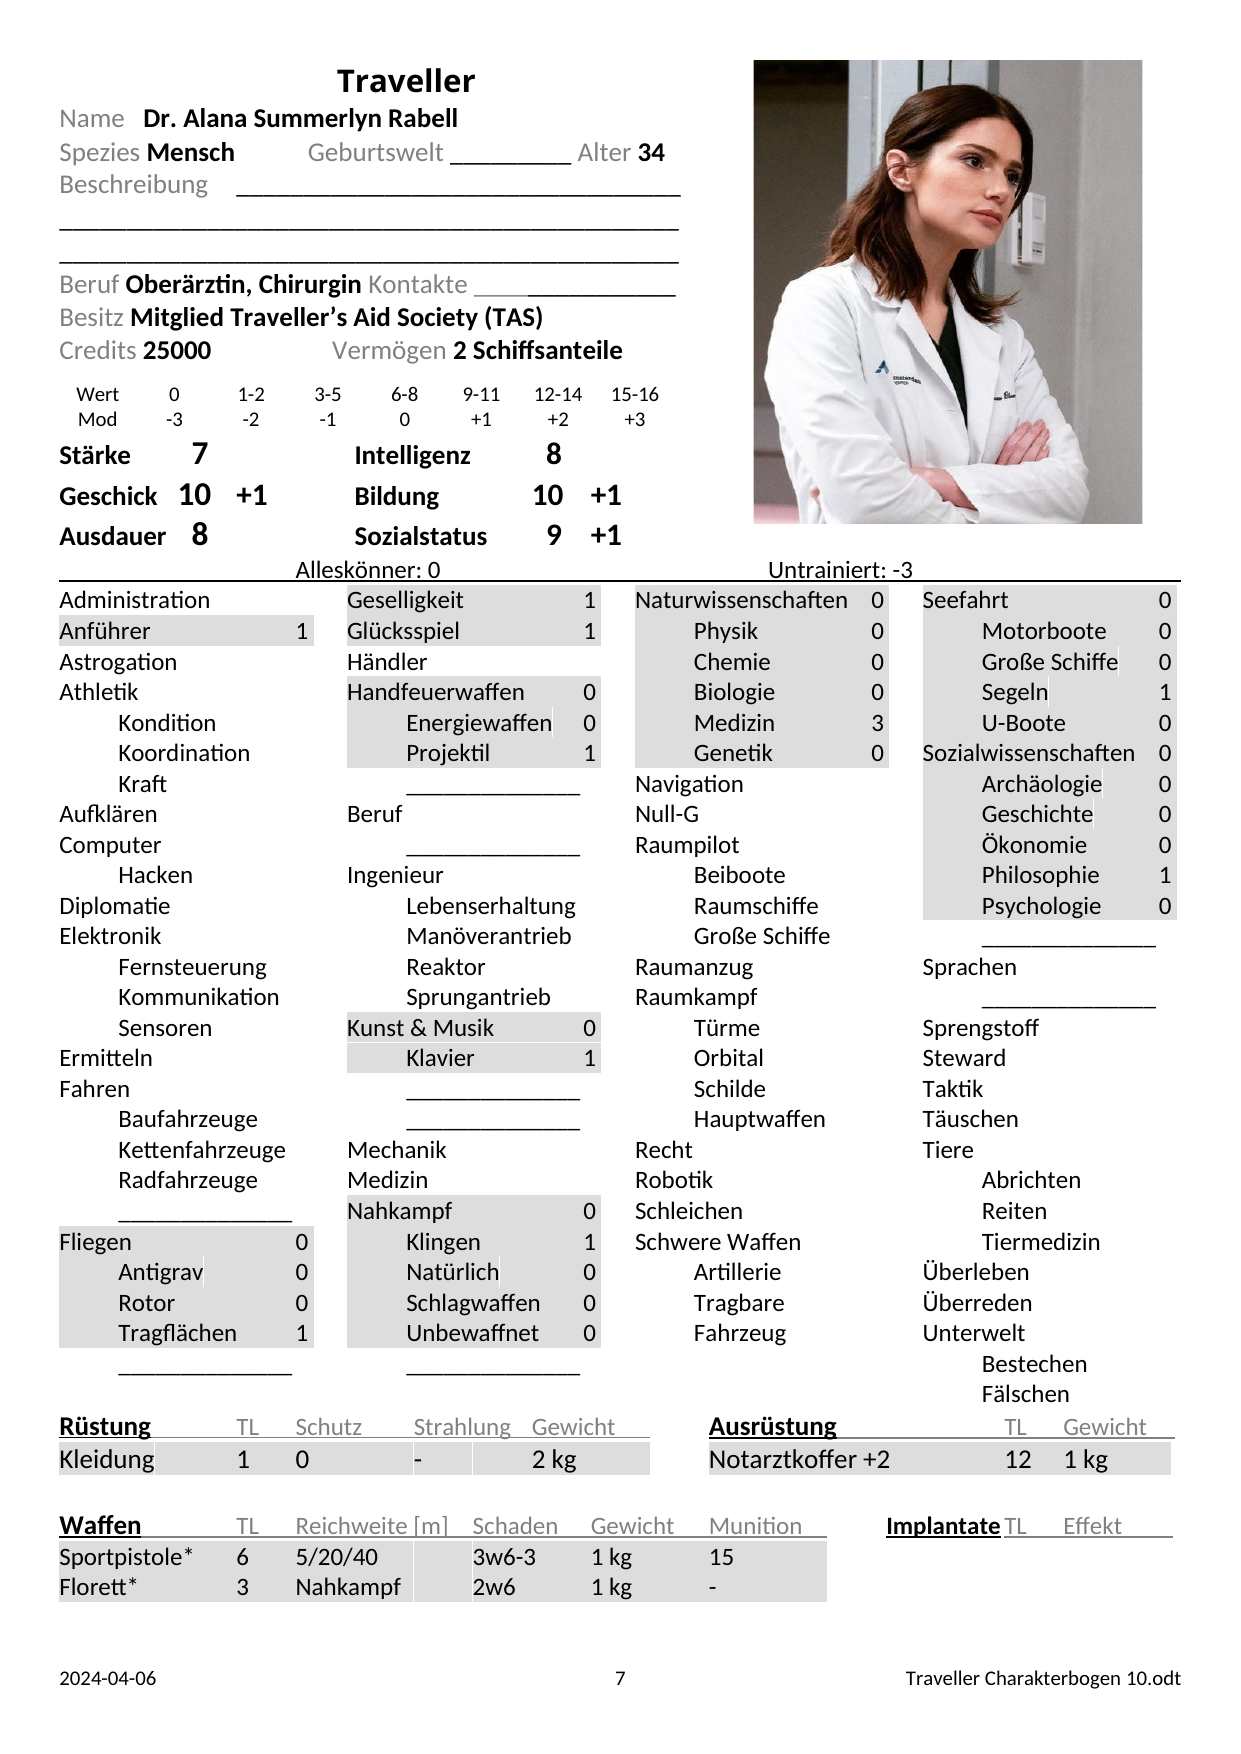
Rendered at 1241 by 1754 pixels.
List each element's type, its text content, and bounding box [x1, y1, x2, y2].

text Kleidung 1 0 - 2 kg Notarztkoffer +2 12 1 kg [59, 1442, 1181, 1475]
text Motorboote 0 [922, 615, 1181, 646]
table_header 3-5 [289, 381, 366, 407]
text Klingen 1 [347, 1226, 605, 1256]
text Chemie 0 [635, 646, 893, 676]
text Reiten [922, 1195, 1181, 1226]
text Tragflächen 1 [59, 1317, 317, 1348]
text [1143, 102, 1181, 135]
text ______________ [347, 829, 605, 859]
table_cell +2 [520, 407, 596, 432]
text Radfahrzeuge [59, 1164, 317, 1195]
text Große Schiffe 0 [922, 646, 1181, 676]
text Recht [635, 1134, 893, 1164]
text Null-G [635, 798, 893, 829]
text Projektil 1 [347, 737, 605, 768]
text Koordination [59, 737, 317, 768]
table_cell -2 [213, 407, 289, 432]
text Sportpistole* 6 5/20/40 3w6-3 1 kg 15 [59, 1541, 1181, 1571]
table_header 0 [136, 381, 213, 407]
table_header 15-16 [596, 381, 673, 407]
text Tiermedizin [922, 1226, 1181, 1256]
text ______________ [347, 1103, 605, 1134]
text Kunst & Musik 0 [347, 1012, 605, 1042]
text [1143, 234, 1181, 267]
text Administration [59, 585, 317, 615]
text Beiboote [635, 859, 893, 890]
text Raumanzug [635, 951, 893, 981]
text Baufahrzeuge [59, 1103, 317, 1134]
text Schlagwaffen 0 [347, 1287, 605, 1317]
text Überleben [922, 1256, 1181, 1287]
text Manöverantrieb [347, 920, 605, 951]
text Fälschen [922, 1378, 1181, 1409]
text ______________ [59, 1348, 317, 1378]
text Türme [635, 1012, 893, 1042]
text Elektronik [59, 920, 317, 951]
text Überreden [922, 1287, 1181, 1317]
text Unbewaffnet 0 [347, 1317, 605, 1348]
text Ingenieur [347, 859, 605, 890]
text Natürlich 0 [347, 1256, 605, 1287]
text Orbital [635, 1042, 893, 1073]
text Philosophie 1 [922, 859, 1181, 890]
text Astrogation [59, 646, 317, 676]
text Fliegen 0 [59, 1226, 317, 1256]
table_header 1-2 [213, 381, 289, 407]
text Fahrzeug [635, 1317, 893, 1348]
text Bestechen [922, 1348, 1181, 1378]
text Archäologie 0 [922, 768, 1181, 798]
text U-Boote 0 [922, 707, 1181, 737]
text Genetik 0 [635, 737, 893, 768]
text Raumschiffe [635, 890, 893, 920]
text Sprachen [922, 951, 1181, 981]
text Waffen TL Reichweite [m] Schaden Gewicht Munition Implantate TL Effekt [59, 1508, 1181, 1541]
text [1143, 473, 1181, 513]
text ______________ [347, 768, 605, 798]
table_cell +3 [596, 407, 673, 432]
text Kraft [59, 768, 317, 798]
text [1143, 432, 1181, 473]
text Tragbare [635, 1287, 893, 1317]
text Physik 0 [635, 615, 893, 646]
text Ausdauer 8 Sozialstatus 9 +1 [59, 513, 1181, 554]
text Beruf [347, 798, 605, 829]
text Ermitteln [59, 1042, 317, 1073]
text Schilde [635, 1073, 893, 1103]
text Medizin 3 [635, 707, 893, 737]
text Täuschen [922, 1103, 1181, 1134]
text Sozialwissenschaften 0 [922, 737, 1181, 768]
text Kondition [59, 707, 317, 737]
text Navigation [635, 768, 893, 798]
text Steward [922, 1042, 1181, 1073]
text Raumpilot [635, 829, 893, 859]
text Lebenserhaltung [347, 890, 605, 920]
text Hacken [59, 859, 317, 890]
table_header 12-14 [520, 381, 596, 407]
table_header Wert [59, 381, 136, 407]
text [1143, 333, 1181, 381]
text Kettenfahrzeuge [59, 1134, 317, 1164]
text Naturwissenschaften 0 [635, 585, 893, 615]
text Rüstung TL Schutz Strahlung Gewicht Ausrüstung TL Gewicht [59, 1409, 1181, 1442]
text Traveller [59, 59, 1181, 102]
table_header 6-8 [366, 381, 443, 407]
text Schleichen [635, 1195, 893, 1226]
text Hauptwaffen [635, 1103, 893, 1134]
table_cell Mod [59, 407, 136, 432]
table_cell -3 [136, 407, 213, 432]
text Handfeuerwaffen 0 [347, 676, 605, 707]
text Rotor 0 [59, 1287, 317, 1317]
text [1143, 201, 1181, 234]
text Taktik [922, 1073, 1181, 1103]
text Antigrav 0 [59, 1256, 317, 1287]
text Mechanik [347, 1134, 605, 1164]
text ______________________________________________ [59, 234, 753, 267]
text Beruf Oberärztin, Chirurgin Kontakte _______________ Besitz Mitglied Traveller’s Aid Society (TAS) [59, 267, 753, 333]
text Artillerie [635, 1256, 893, 1287]
text Fahren [59, 1073, 317, 1103]
text Segeln 1 [922, 676, 1181, 707]
text Alleskönner: 0 Untrainiert: -3 [59, 554, 1181, 580]
text [1143, 267, 1181, 333]
table_cell -1 [289, 407, 366, 432]
text Unterwelt [922, 1317, 1181, 1348]
text Schwere Waffen [635, 1226, 893, 1256]
text Nahkampf 0 [347, 1195, 605, 1226]
text ______________________________________________ [59, 201, 753, 234]
text Medizin [347, 1164, 605, 1195]
text Spezies Mensch Geburtswelt _________ Alter 34 Beschreibung _________________________________ [59, 135, 753, 201]
text Geselligkeit 1 [347, 585, 605, 615]
text Psychologie 0 [922, 890, 1181, 920]
text Klavier 1 [347, 1042, 605, 1073]
text Sprengstoff [922, 1012, 1181, 1042]
text Abrichten [922, 1164, 1181, 1195]
text Credits 25000 Vermögen 2 Schiffsanteile [59, 333, 753, 381]
text Anführer 1 [59, 615, 317, 646]
text Geschick 10 +1 Bildung 10 +1 [59, 473, 753, 513]
text Diplomatie [59, 890, 317, 920]
text Computer [59, 829, 317, 859]
table_cell 0 [366, 407, 443, 432]
text Kommunikation [59, 981, 317, 1012]
picture [753, 60, 1143, 524]
text Aufklären [59, 798, 317, 829]
text Raumkampf [635, 981, 893, 1012]
text Ökonomie 0 [922, 829, 1181, 859]
text Sensoren [59, 1012, 317, 1042]
text ______________ [922, 981, 1181, 1012]
text Sprungantrieb [347, 981, 605, 1012]
text ______________ [347, 1073, 605, 1103]
table_cell +1 [443, 407, 520, 432]
text Stärke 7 Intelligenz 8 [59, 432, 753, 473]
text Energiewaffen 0 [347, 707, 605, 737]
text Händler [347, 646, 605, 676]
text Name Dr. Alana Summerlyn Rabell [59, 102, 753, 135]
text Glücksspiel 1 [347, 615, 605, 646]
text Geschichte 0 [922, 798, 1181, 829]
text Athletik [59, 676, 317, 707]
text Florett* 3 Nahkampf 2w6 1 kg - [59, 1571, 1181, 1602]
text Reaktor [347, 951, 605, 981]
text Seefahrt 0 [922, 585, 1181, 615]
text Große Schiffe [635, 920, 893, 951]
text [1143, 135, 1181, 201]
text ______________ [922, 920, 1181, 951]
table_header 9-11 [443, 381, 520, 407]
text Tiere [922, 1134, 1181, 1164]
text ______________ [347, 1348, 605, 1378]
text Fernsteuerung [59, 951, 317, 981]
text ______________ [59, 1195, 317, 1226]
text Biologie 0 [635, 676, 893, 707]
text Robotik [635, 1164, 893, 1195]
